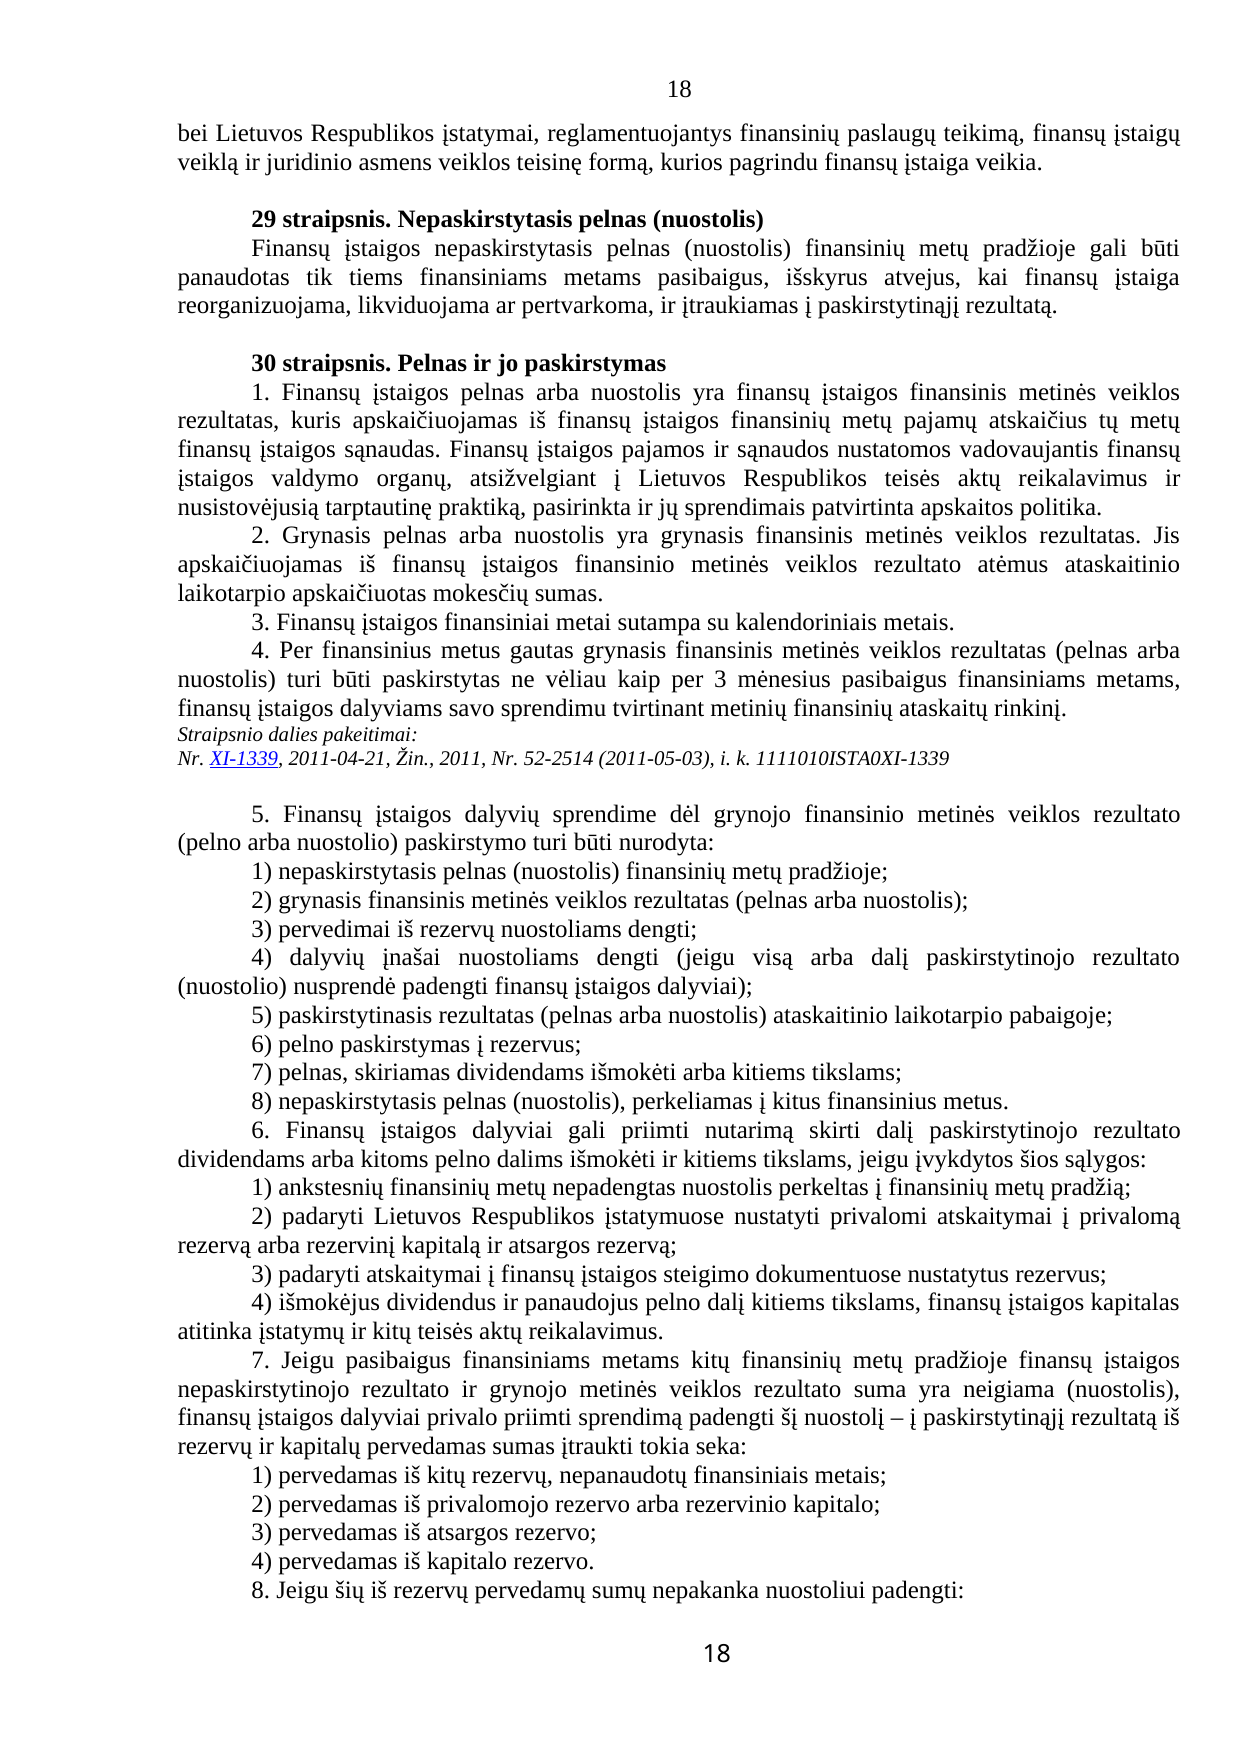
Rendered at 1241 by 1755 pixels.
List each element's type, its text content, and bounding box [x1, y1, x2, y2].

text 7. Jeigu pasibaigus finansiniams metams kitų finansinių metų pradžioje finansų įstaigos nepaskirstytinojo rezultato ir grynojo metinės veiklos rezultato suma yra neigiama (nuostolis), finansų įstaigos dalyviai privalo priimti sprendimą padengti šį nuostolį – į paskirstytinąjį rezultatą iš rezervų ir kapitalų pervedamas sumas įtraukti tokia seka: [177, 1345, 1181, 1460]
text 4) pervedamas iš kapitalo rezervo. [177, 1546, 1181, 1575]
text 2) pervedamas iš privalomojo rezervo arba rezervinio kapitalo; [177, 1489, 1181, 1517]
text Finansų įstaigos nepaskirstytasis pelnas (nuostolis) finansinių metų pradžioje gali būti panaudotas tik tiems finansiniams metams pasibaigus, išskyrus atvejus, kai finansų įstaiga reorganizuojama, likviduojama ar pertvarkoma, ir įtraukiamas į paskirstytinąjį rezultatą. [177, 233, 1181, 319]
text 29 straipsnis. Nepaskirstytasis pelnas (nuostolis) [177, 204, 1181, 233]
text 3) padaryti atskaitymai į finansų įstaigos steigimo dokumentuose nustatytus rezervus; [177, 1259, 1181, 1287]
text 1) nepaskirstytasis pelnas (nuostolis) finansinių metų pradžioje; [177, 856, 1181, 885]
text 6) pelno paskirstymas į rezervus; [177, 1029, 1181, 1057]
text 2) padaryti Lietuvos Respublikos įstatymuose nustatyti privalomi atskaitymai į privalomą rezervą arba rezervinį kapitalą ir atsargos rezervą; [177, 1201, 1181, 1259]
text 8. Jeigu šių iš rezervų pervedamų sumų nepakanka nuostoliui padengti: [177, 1575, 1181, 1604]
text 2) grynasis finansinis metinės veiklos rezultatas (pelnas arba nuostolis); [177, 885, 1181, 914]
text 8) nepaskirstytasis pelnas (nuostolis), perkeliamas į kitus finansinius metus. [177, 1086, 1181, 1115]
text 5) paskirstytinasis rezultatas (pelnas arba nuostolis) ataskaitinio laikotarpio pabaigoje; [177, 1000, 1181, 1029]
text Straipsnio dalies pakeitimai: [177, 722, 1181, 746]
text 5. Finansų įstaigos dalyvių sprendime dėl grynojo finansinio metinės veiklos rezultato (pelno arba nuostolio) paskirstymo turi būti nurodyta: [177, 799, 1181, 856]
text 2. Grynasis pelnas arba nuostolis yra grynasis finansinis metinės veiklos rezultatas. Jis apskaičiuojamas iš finansų įstaigos finansinio metinės veiklos rezultato atėmus ataskaitinio laikotarpio apskaičiuotas mokesčių sumas. [177, 521, 1181, 607]
text Nr. XI-1339, 2011-04-21, Žin., 2011, Nr. 52-2514 (2011-05-03), i. k. 1111010ISTA0XI-1339 [177, 746, 1181, 770]
text 3) pervedimai iš rezervų nuostoliams dengti; [177, 914, 1181, 942]
text 3. Finansų įstaigos finansiniai metai sutampa su kalendoriniais metais. [177, 607, 1181, 636]
text 1) pervedamas iš kitų rezervų, nepanaudotų finansiniais metais; [177, 1460, 1181, 1489]
text 6. Finansų įstaigos dalyviai gali priimti nutarimą skirti dalį paskirstytinojo rezultato dividendams arba kitoms pelno dalims išmokėti ir kitiems tikslams, jeigu įvykdytos šios sąlygos: [177, 1115, 1181, 1172]
text 1) ankstesnių finansinių metų nepadengtas nuostolis perkeltas į finansinių metų pradžią; [177, 1172, 1181, 1201]
text 4) dalyvių įnašai nuostoliams dengti (jeigu visą arba dalį paskirstytinojo rezultato (nuostolio) nusprendė padengti finansų įstaigos dalyviai); [177, 942, 1181, 1000]
text 7) pelnas, skiriamas dividendams išmokėti arba kitiems tikslams; [177, 1057, 1181, 1086]
text 4) išmokėjus dividendus ir panaudojus pelno dalį kitiems tikslams, finansų įstaigos kapitalas atitinka įstatymų ir kitų teisės aktų reikalavimus. [177, 1287, 1181, 1345]
text 3) pervedamas iš atsargos rezervo; [177, 1517, 1181, 1546]
text 4. Per finansinius metus gautas grynasis finansinis metinės veiklos rezultatas (pelnas arba nuostolis) turi būti paskirstytas ne vėliau kaip per 3 mėnesius pasibaigus finansiniams metams, finansų įstaigos dalyviams savo sprendimu tvirtinant metinių finansinių ataskaitų rinkinį. [177, 636, 1181, 722]
text bei Lietuvos Respublikos įstatymai, reglamentuojantys finansinių paslaugų teikimą, finansų įstaigų veiklą ir juridinio asmens veiklos teisinę formą, kurios pagrindu finansų įstaiga veikia. [177, 118, 1181, 176]
text 1. Finansų įstaigos pelnas arba nuostolis yra finansų įstaigos finansinis metinės veiklos rezultatas, kuris apskaičiuojamas iš finansų įstaigos finansinių metų pajamų atskaičius tų metų finansų įstaigos sąnaudas. Finansų įstaigos pajamos ir sąnaudos nustatomos vadovaujantis finansų įstaigos valdymo organų, atsižvelgiant į Lietuvos Respublikos teisės aktų reikalavimus ir nusistovėjusią tarptautinę praktiką, pasirinkta ir jų sprendimais patvirtinta apskaitos politika. [177, 377, 1181, 521]
text 30 straipsnis. Pelnas ir jo paskirstymas [177, 348, 1181, 377]
